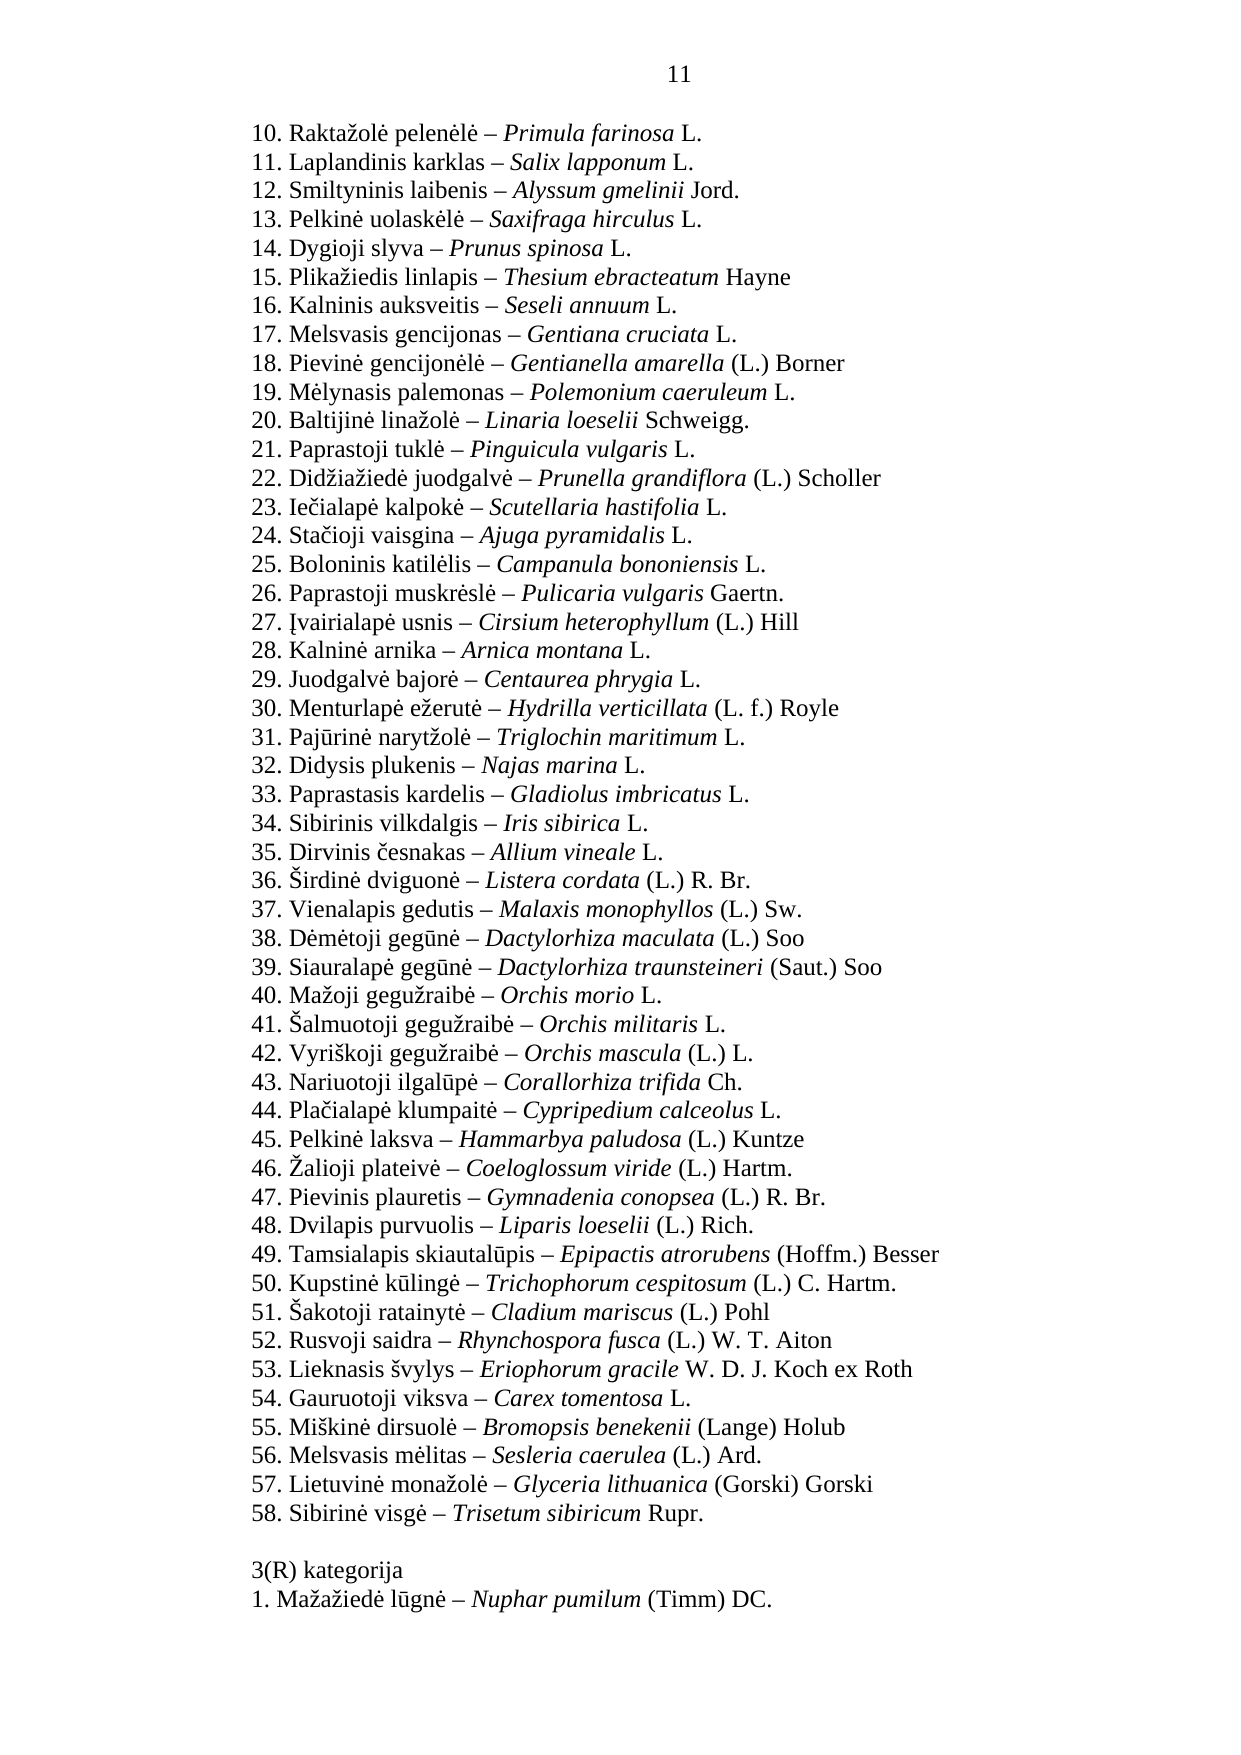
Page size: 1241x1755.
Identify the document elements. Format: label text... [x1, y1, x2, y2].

text 30. Menturlapė ežerutė – Hydrilla verticillata (L. f.) Royle [177, 693, 1181, 722]
text 22. Didžiažiedė juodgalvė – Prunella grandiflora (L.) Scholler [177, 463, 1181, 492]
text 27. Įvairialapė usnis – Cirsium heterophyllum (L.) Hill [177, 607, 1181, 636]
text 23. Iečialapė kalpokė – Scutellaria hastifolia L. [177, 492, 1181, 521]
text 20. Baltijinė linažolė – Linaria loeselii Schweigg. [177, 406, 1181, 434]
text 11. Laplandinis karklas – Salix lapponum L. [177, 147, 1181, 176]
text 53. Lieknasis švylys – Eriophorum gracile W. D. J. Koch ex Roth [177, 1354, 1181, 1383]
text 31. Pajūrinė narytžolė – Triglochin maritimum L. [177, 722, 1181, 751]
text 54. Gauruotoji viksva – Carex tomentosa L. [177, 1383, 1181, 1412]
text 47. Pievinis plauretis – Gymnadenia conopsea (L.) R. Br. [177, 1182, 1181, 1211]
text 33. Paprastasis kardelis – Gladiolus imbricatus L. [177, 779, 1181, 808]
text 18. Pievinė gencijonėlė – Gentianella amarella (L.) Borner [177, 348, 1181, 377]
text 52. Rusvoji saidra – Rhynchospora fusca (L.) W. T. Aiton [177, 1326, 1181, 1354]
text 26. Paprastoji muskrėslė – Pulicaria vulgaris Gaertn. [177, 578, 1181, 607]
text 13. Pelkinė uolaskėlė – Saxifraga hirculus L. [177, 204, 1181, 233]
text 37. Vienalapis gedutis – Malaxis monophyllos (L.) Sw. [177, 894, 1181, 923]
text 21. Paprastoji tuklė – Pinguicula vulgaris L. [177, 434, 1181, 463]
text 55. Miškinė dirsuolė – Bromopsis benekenii (Lange) Holub [177, 1412, 1181, 1441]
text 46. Žalioji plateivė – Coeloglossum viride (L.) Hartm. [177, 1153, 1181, 1182]
text 12. Smiltyninis laibenis – Alyssum gmelinii Jord. [177, 176, 1181, 204]
text 1. Mažažiedė lūgnė – Nuphar pumilum (Timm) DC. [177, 1584, 1181, 1613]
text 25. Boloninis katilėlis – Campanula bononiensis L. [177, 549, 1181, 578]
text 49. Tamsialapis skiautalūpis – Epipactis atrorubens (Hoffm.) Besser [177, 1239, 1181, 1268]
text 28. Kalninė arnika – Arnica montana L. [177, 636, 1181, 664]
text 43. Nariuotoji ilgalūpė – Corallorhiza trifida Ch. [177, 1067, 1181, 1096]
text 15. Plikažiedis linlapis – Thesium ebracteatum Hayne [177, 262, 1181, 291]
text 39. Siauralapė gegūnė – Dactylorhiza traunsteineri (Saut.) Soo [177, 952, 1181, 981]
text 40. Mažoji gegužraibė – Orchis morio L. [177, 981, 1181, 1009]
text 50. Kupstinė kūlingė – Trichophorum cespitosum (L.) C. Hartm. [177, 1268, 1181, 1297]
text 32. Didysis plukenis – Najas marina L. [177, 751, 1181, 779]
text 10. Raktažolė pelenėlė – Primula farinosa L. [177, 118, 1181, 147]
text 16. Kalninis auksveitis – Seseli annuum L. [177, 291, 1181, 319]
text 38. Dėmėtoji gegūnė – Dactylorhiza maculata (L.) Soo [177, 923, 1181, 952]
text 14. Dygioji slyva – Prunus spinosa L. [177, 233, 1181, 262]
text 29. Juodgalvė bajorė – Centaurea phrygia L. [177, 664, 1181, 693]
text 19. Mėlynasis palemonas – Polemonium caeruleum L. [177, 377, 1181, 406]
text 57. Lietuvinė monažolė – Glyceria lithuanica (Gorski) Gorski [177, 1469, 1181, 1498]
text 51. Šakotoji ratainytė – Cladium mariscus (L.) Pohl [177, 1297, 1181, 1326]
text 41. Šalmuotoji gegužraibė – Orchis militaris L. [177, 1009, 1181, 1038]
text 42. Vyriškoji gegužraibė – Orchis mascula (L.) L. [177, 1038, 1181, 1067]
text 44. Plačialapė klumpaitė – Cypripedium calceolus L. [177, 1096, 1181, 1124]
text 35. Dirvinis česnakas – Allium vineale L. [177, 837, 1181, 866]
text 48. Dvilapis purvuolis – Liparis loeselii (L.) Rich. [177, 1211, 1181, 1239]
text 17. Melsvasis gencijonas – Gentiana cruciata L. [177, 319, 1181, 348]
text 56. Melsvasis mėlitas – Sesleria caerulea (L.) Ard. [177, 1441, 1181, 1469]
text 58. Sibirinė visgė – Trisetum sibiricum Rupr. [177, 1498, 1181, 1527]
text 36. Širdinė dviguonė – Listera cordata (L.) R. Br. [177, 866, 1181, 894]
text 24. Stačioji vaisgina – Ajuga pyramidalis L. [177, 521, 1181, 549]
text 3(R) kategorija [177, 1556, 1181, 1584]
text 45. Pelkinė laksva – Hammarbya paludosa (L.) Kuntze [177, 1124, 1181, 1153]
text 34. Sibirinis vilkdalgis – Iris sibirica L. [177, 808, 1181, 837]
